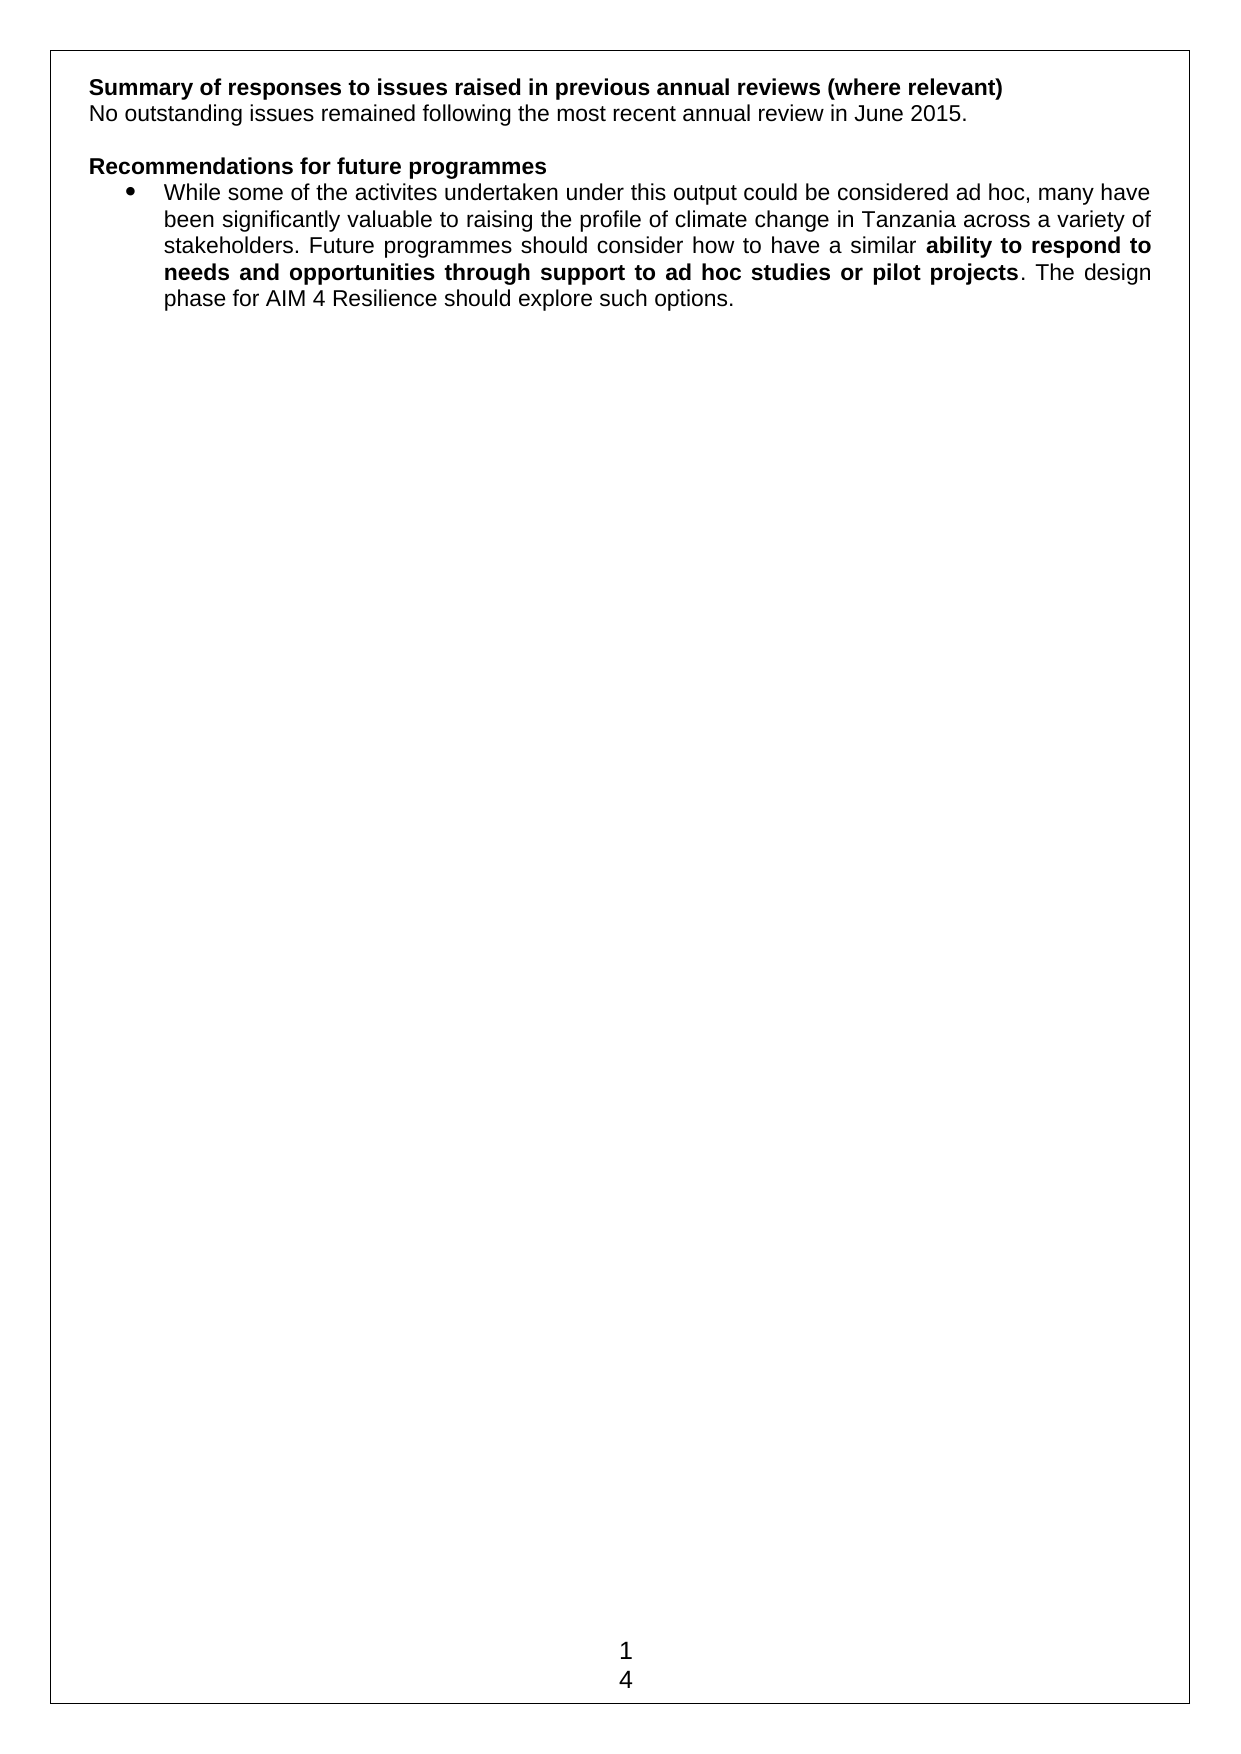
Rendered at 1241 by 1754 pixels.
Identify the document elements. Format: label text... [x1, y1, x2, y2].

text Recommendations for future programmes [89, 153, 1152, 179]
text No outstanding issues remained following the most recent annual review in June 2015. [89, 100, 1152, 127]
list While some of the activites undertaken under this output could be considered ad hoc, many have been significantly valuable to raising the profile of climate change in Tanzania across a variety of stakeholders. Future programmes should consider how to have a similar ability to respond to needs and opportunities through support to ad hoc studies or pilot projects. The design phase for AIM 4 Resilience should explore such options. [126, 179, 1152, 312]
text Summary of responses to issues raised in previous annual reviews (where relevant) [89, 74, 1152, 100]
